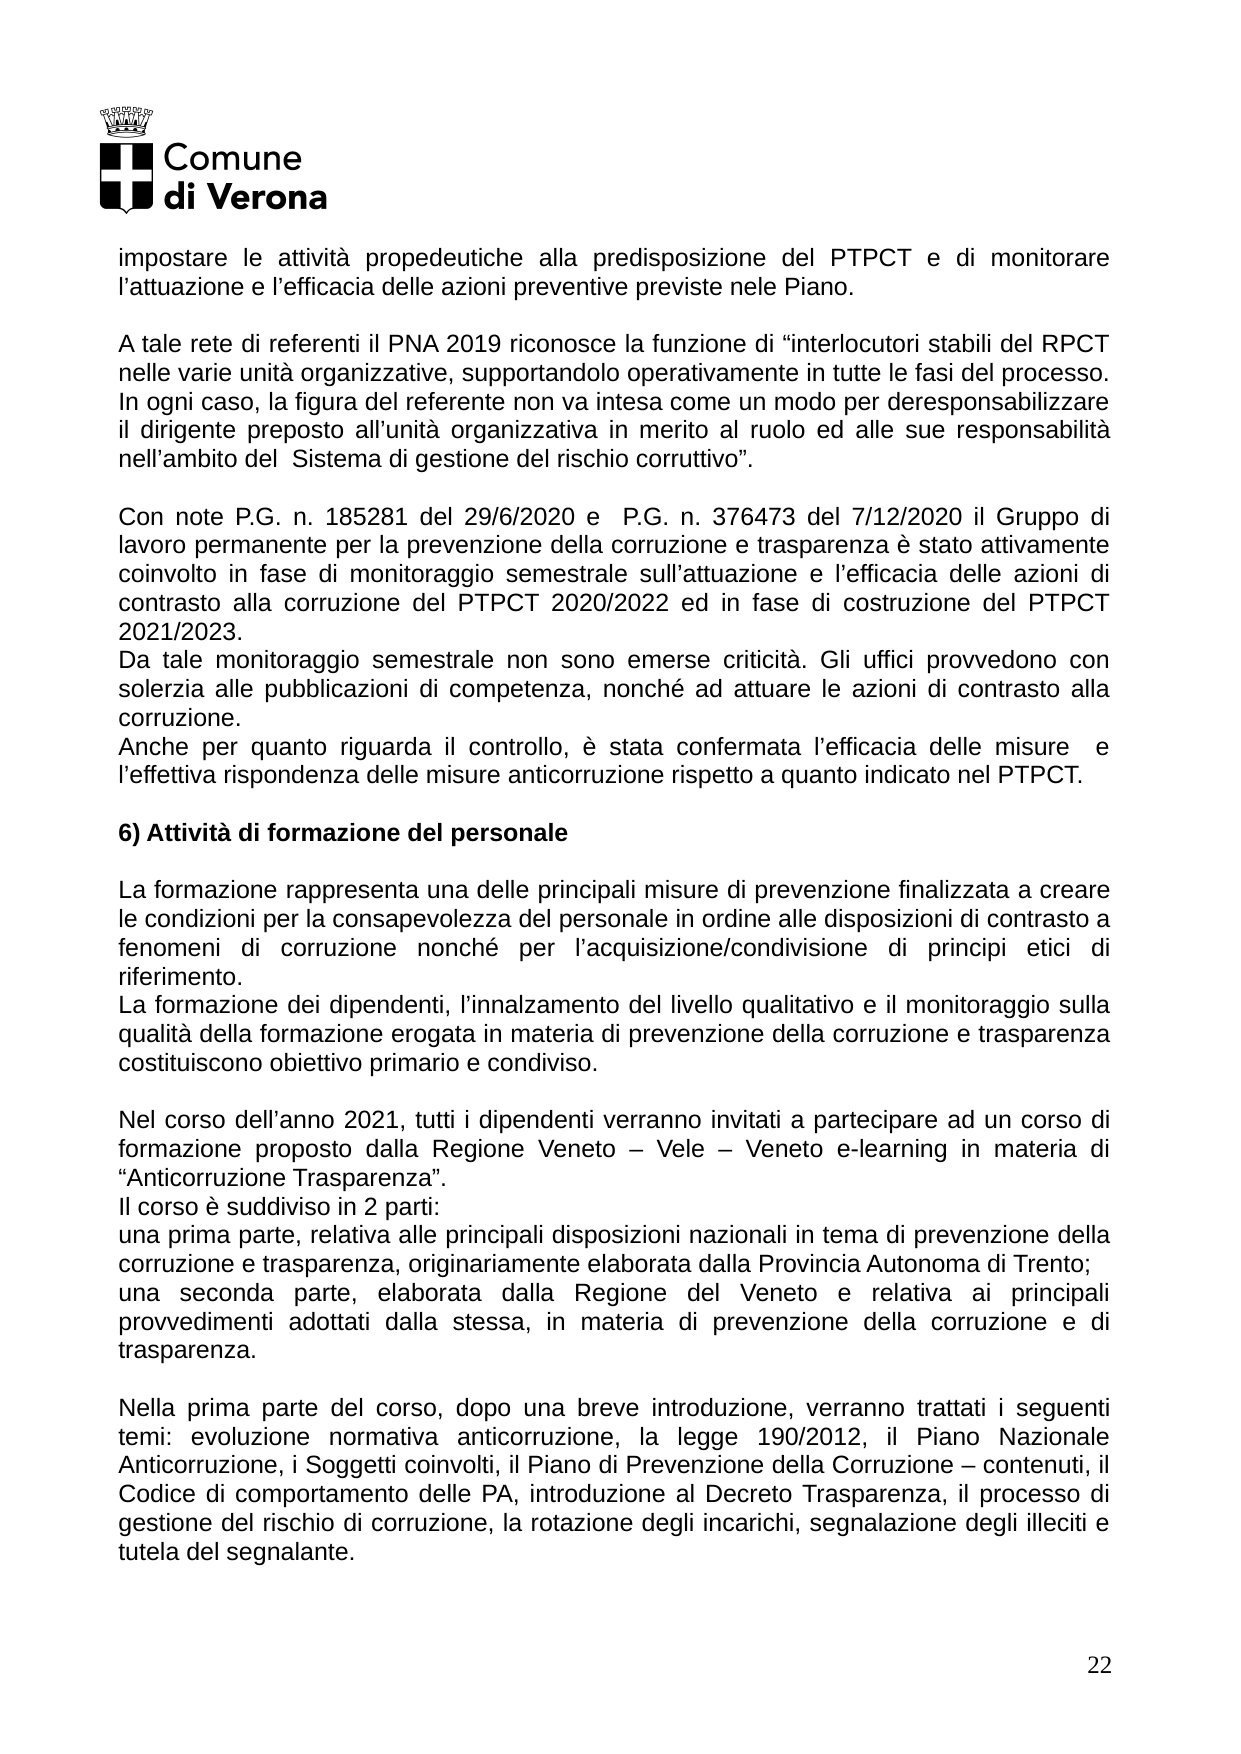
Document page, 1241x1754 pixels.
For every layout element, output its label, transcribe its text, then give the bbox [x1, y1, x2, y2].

text Nel corso dell’anno 2021, tutti i dipendenti verranno invitati a partecipare ad un corso di formazione proposto dalla Regione Veneto – Vele – Veneto e-learning in materia di “Anticorruzione Trasparenza”. [118, 1106, 1112, 1192]
text 6) Attività di formazione del personale [118, 818, 1112, 847]
text La formazione dei dipendenti, l’innalzamento del livello qualitativo e il monitoraggio sulla qualità della formazione erogata in materia di prevenzione della corruzione e trasparenza costituiscono obiettivo primario e condiviso. [118, 991, 1112, 1077]
text Con note P.G. n. 185281 del 29/6/2020 e P.G. n. 376473 del 7/12/2020 il Gruppo di lavoro permanente per la prevenzione della corruzione e trasparenza è stato attivamente coinvolto in fase di monitoraggio semestrale sull’attuazione e l’efficacia delle azioni di contrasto alla corruzione del PTPCT 2020/2022 ed in fase di costruzione del PTPCT 2021/2023. [118, 502, 1112, 646]
text Nella prima parte del corso, dopo una breve introduzione, verranno trattati i seguenti temi: evoluzione normativa anticorruzione, la legge 190/2012, il Piano Nazionale Anticorruzione, i Soggetti coinvolti, il Piano di Prevenzione della Corruzione – contenuti, il Codice di comportamento delle PA, introduzione al Decreto Trasparenza, il processo di gestione del rischio di corruzione, la rotazione degli incarichi, segnalazione degli illeciti e tutela del segnalante. [118, 1393, 1112, 1566]
text Il corso è suddiviso in 2 parti: [118, 1192, 1112, 1221]
text La formazione rappresenta una delle principali misure di prevenzione finalizzata a creare le condizioni per la consapevolezza del personale in ordine alle disposizioni di contrasto a fenomeni di corruzione nonché per l’acquisizione/condivisione di principi etici di riferimento. [118, 876, 1112, 991]
text A tale rete di referenti il PNA 2019 riconosce la funzione di “interlocutori stabili del RPCT nelle varie unità organizzative, supportandolo operativamente in tutte le fasi del processo. In ogni caso, la figura del referente non va intesa come un modo per deresponsabilizzare il dirigente preposto all’unità organizzativa in merito al ruolo ed alle sue responsabilità nell’ambito del Sistema di gestione del rischio corruttivo”. [118, 329, 1112, 473]
text impostare le attività propedeutiche alla predisposizione del PTPCT e di monitorare l’attuazione e l’efficacia delle azioni preventive previste nele Piano. [118, 243, 1112, 301]
picture [99, 106, 327, 215]
text una prima parte, relativa alle principali disposizioni nazionali in tema di prevenzione della corruzione e trasparenza, originariamente elaborata dalla Provincia Autonoma di Trento; [118, 1221, 1112, 1278]
text Da tale monitoraggio semestrale non sono emerse criticità. Gli uffici provvedono con solerzia alle pubblicazioni di competenza, nonché ad attuare le azioni di contrasto alla corruzione. [118, 646, 1112, 732]
text Anche per quanto riguarda il controllo, è stata confermata l’efficacia delle misure e l’effettiva rispondenza delle misure anticorruzione rispetto a quanto indicato nel PTPCT. [118, 732, 1112, 789]
text una seconda parte, elaborata dalla Regione del Veneto e relativa ai principali provvedimenti adottati dalla stessa, in materia di prevenzione della corruzione e di trasparenza. [118, 1278, 1112, 1364]
